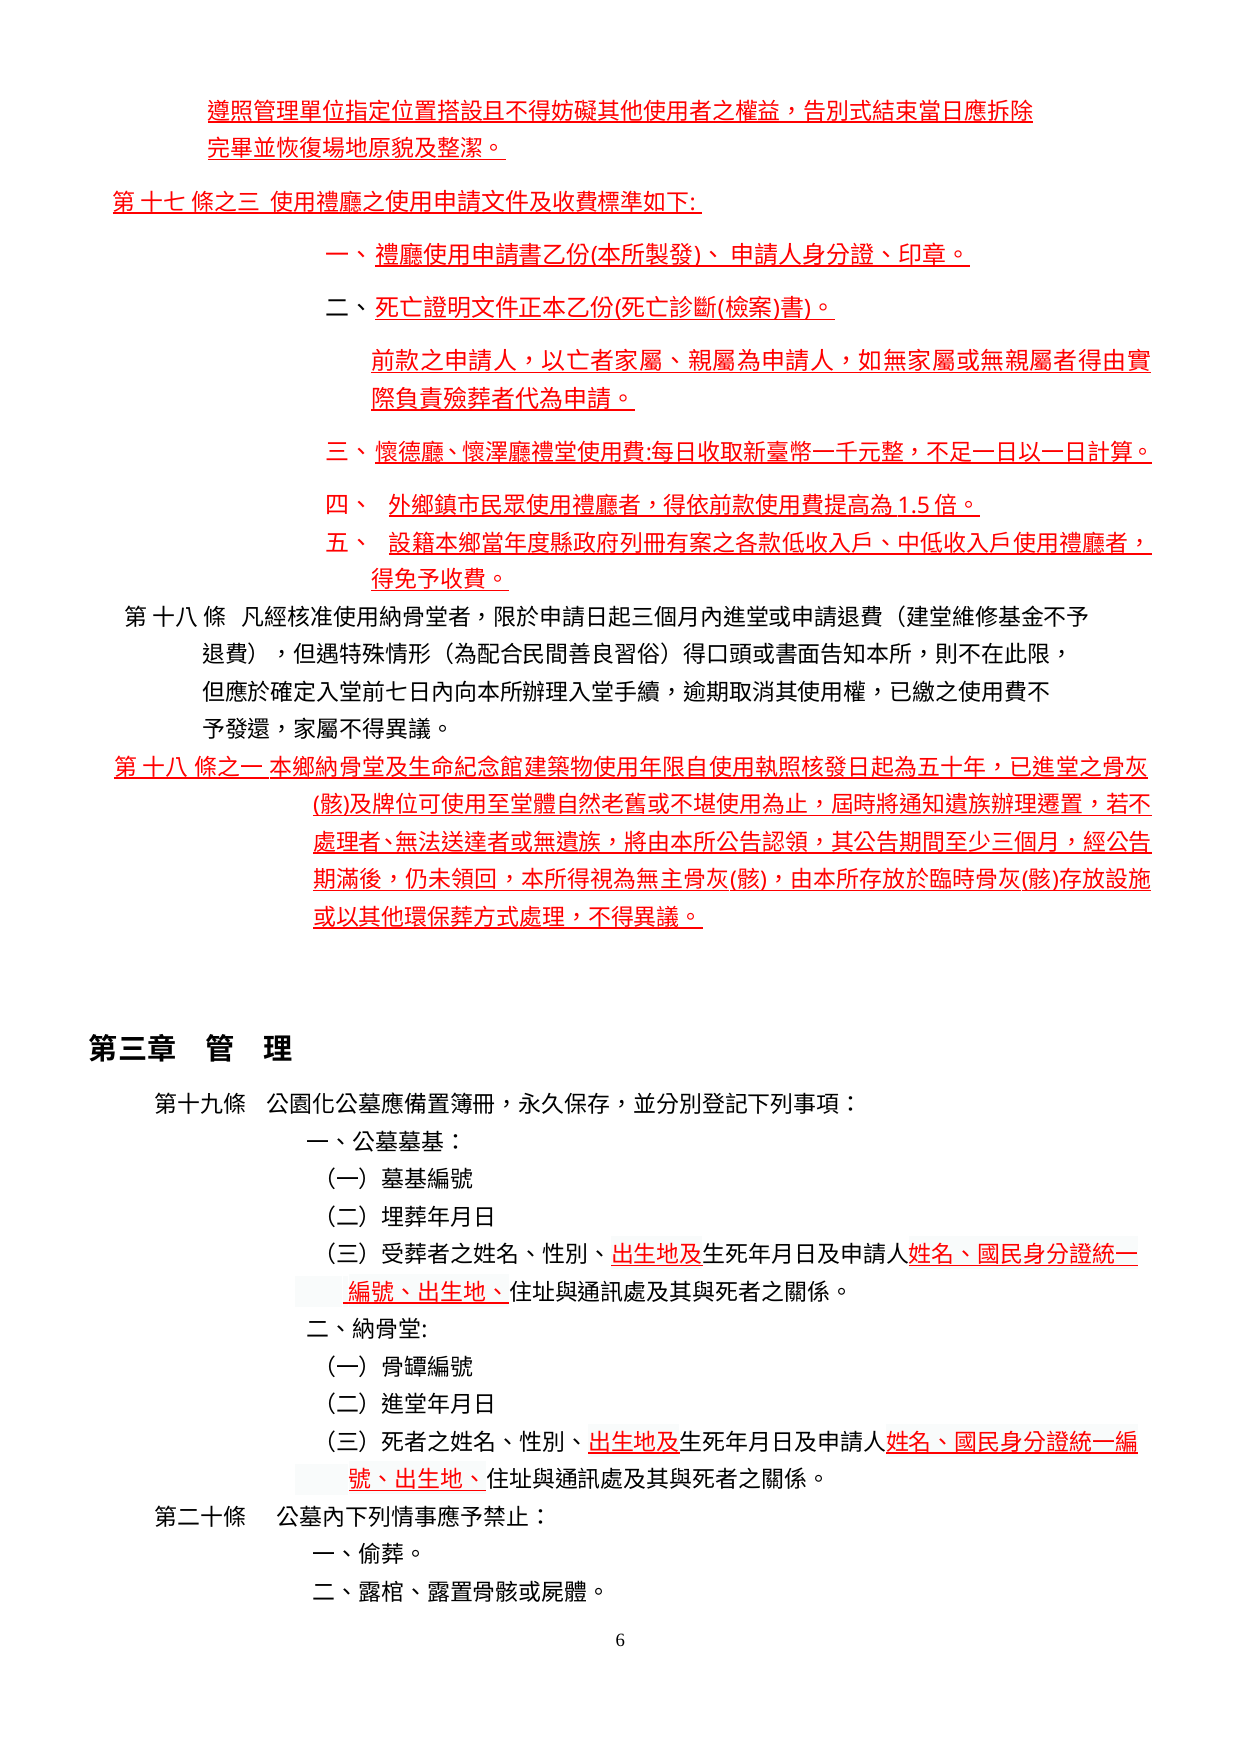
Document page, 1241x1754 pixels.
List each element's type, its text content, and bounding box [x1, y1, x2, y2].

text 前款之申請人，以亡者家屬、親屬為申請人，如無家屬或無親屬者得由實際負責殮葬者代為申請。 [371, 341, 1152, 416]
text 完畢並恢復場地原貌及整潔。 [89, 128, 1152, 166]
text 但應於確定入堂前七日內向本所辦理入堂手續，逾期取消其使用權，已繳之使用費不 [89, 672, 1152, 709]
text 一、公墓墓基： [89, 1122, 1152, 1159]
text 第 十七 條之三 使用禮廳之使用申請文件及收費標準如下: [89, 181, 1152, 219]
text 編號、出生地、住址與通訊處及其與死者之關係。 [89, 1272, 1152, 1309]
list 死亡證明文件正本乙份(死亡診斷(檢案)書)。 [325, 287, 1152, 325]
text 第二十條 公墓內下列情事應予禁止： [154, 1497, 1152, 1534]
list 禮廳使用申請書乙份(本所製發)、 申請人身分證、印章。 [325, 234, 1152, 272]
text 予發還，家屬不得異議。 [89, 709, 1152, 747]
text 第 十八 條 凡經核准使用納骨堂者，限於申請日起三個月內進堂或申請退費（建堂維修基金不予 [89, 597, 1152, 634]
list 懷德廳、懷澤廳禮堂使用費:每日收取新臺幣一千元整，不足一日以一日計算。 [325, 431, 1152, 469]
text 二、納骨堂: [89, 1309, 1152, 1347]
text 號、出生地、住址與通訊處及其與死者之關係。 [89, 1459, 1152, 1497]
text （二）進堂年月日 [89, 1384, 1152, 1422]
text 第十九條 公園化公墓應備置簿冊，永久保存，並分別登記下列事項： [154, 1084, 1152, 1122]
text 第三章 管 理 [89, 1009, 1152, 1084]
text （二）埋葬年月日 [89, 1197, 1152, 1234]
text （一）墓基編號 [89, 1159, 1152, 1197]
text （三）受葬者之姓名、性別、出生地及生死年月日及申請人姓名、國民身分證統一 [89, 1234, 1152, 1272]
list 設籍本鄉當年度縣政府列冊有案之各款低收入戶、中低收入戶使用禮廳者，得免予收費。 [325, 522, 1152, 597]
text 一、偷葬。 [89, 1534, 1152, 1572]
text （一）骨罈編號 [89, 1347, 1152, 1384]
text 第 十八 條之一 本鄉納骨堂及生命紀念館建築物使用年限自使用執照核發日起為五十年，已進堂之骨灰(骸)及牌位可使用至堂體自然老舊或不堪使用為止，屆時將通知遺族辦理遷置，若不處理者、無法送達者或無遺族，將由本所公告認領，其公告期間至少三個月，經公告期滿後，仍未領回，本所得視為無主骨灰(骸)，由本所存放於臨時骨灰(骸)存放設施或以其他環保葬方式處理，不得異議。 [89, 747, 1152, 934]
text 二、露棺、露置骨骸或屍體。 [89, 1572, 1152, 1609]
text 遵照管理單位指定位置搭設且不得妨礙其他使用者之權益，告別式結束當日應拆除 [89, 91, 1152, 128]
text 退費），但遇特殊情形（為配合民間善良習俗）得口頭或書面告知本所，則不在此限， [89, 634, 1152, 672]
text （三）死者之姓名、性別、出生地及生死年月日及申請人姓名、國民身分證統一編 [89, 1422, 1152, 1459]
list 外鄉鎮市民眾使用禮廳者，得依前款使用費提高為1.5倍。 [325, 484, 1152, 522]
